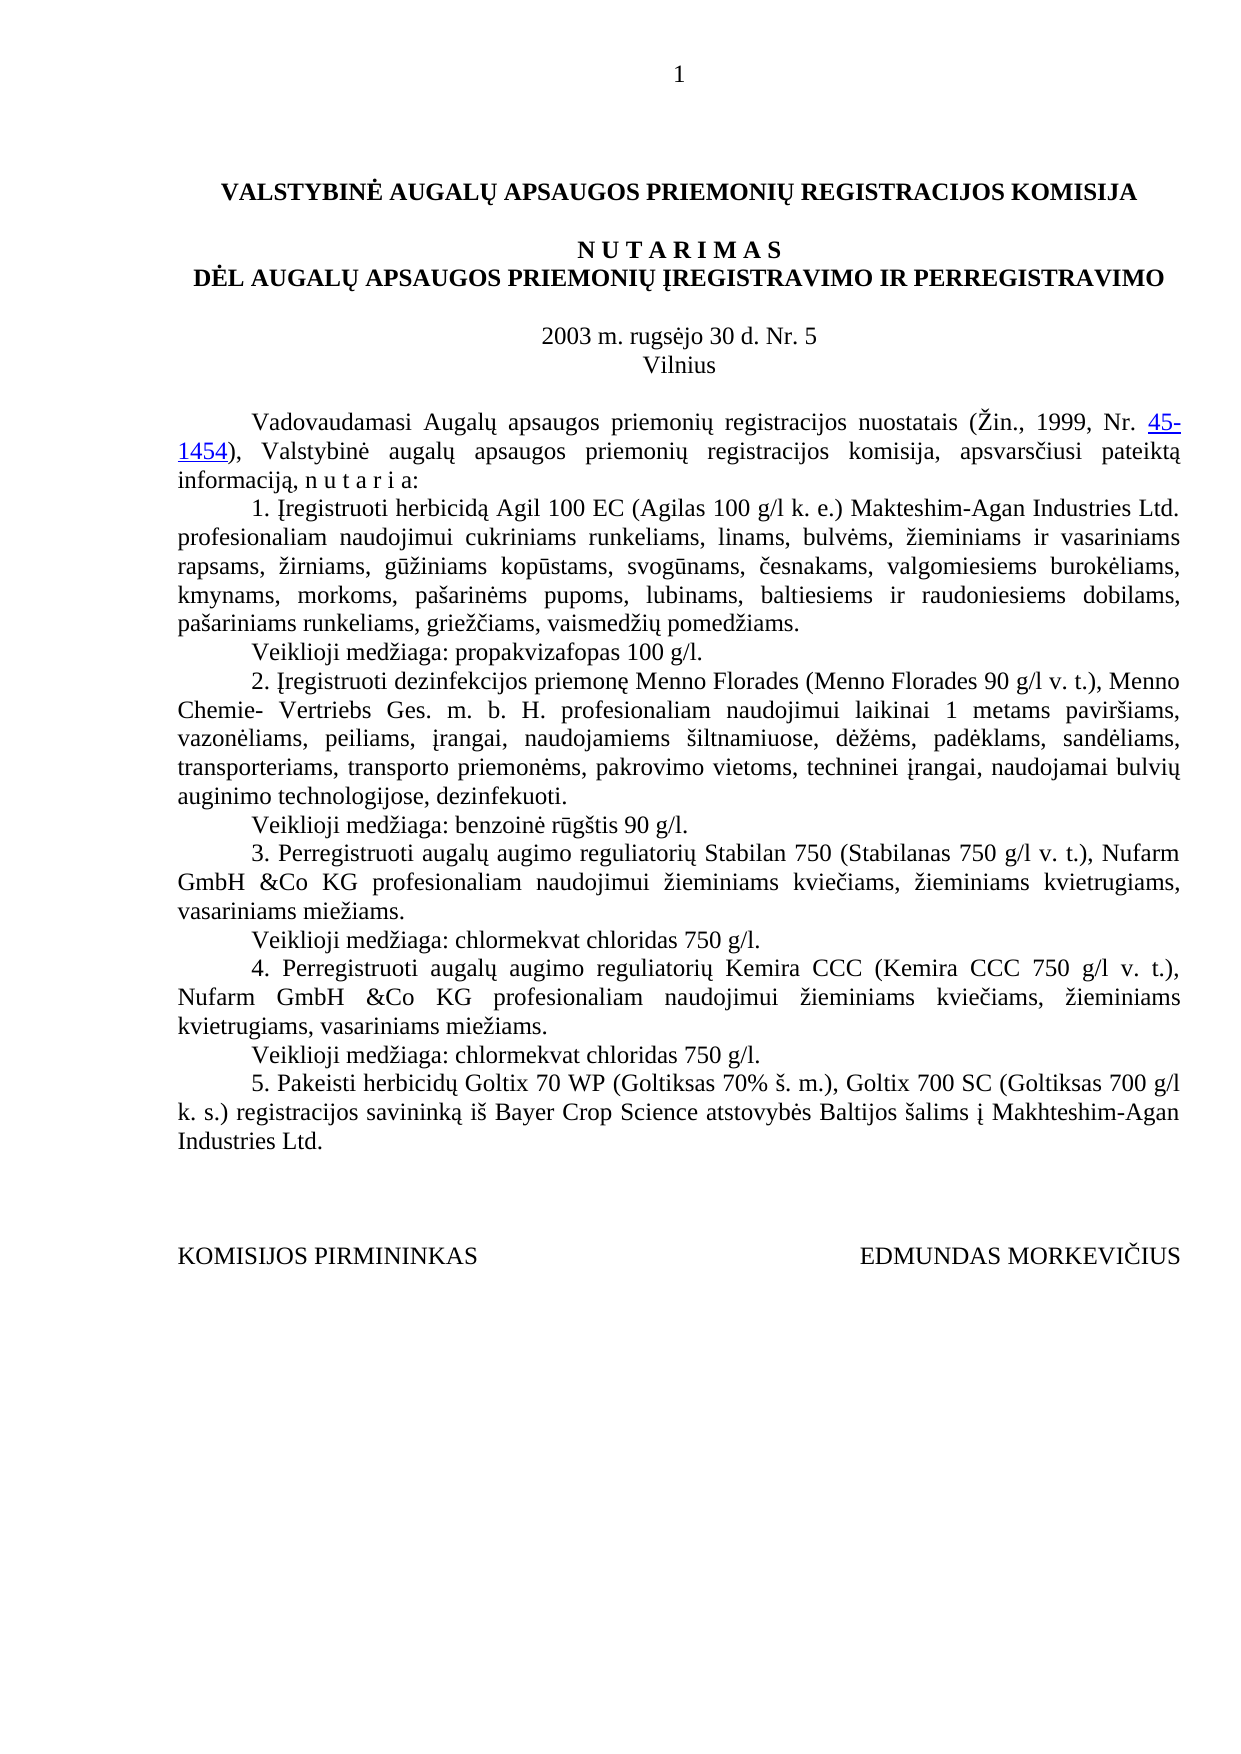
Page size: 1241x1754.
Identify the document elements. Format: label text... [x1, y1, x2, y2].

text DĖL AUGALŲ APSAUGOS PRIEMONIŲ ĮREGISTRAVIMO IR PERREGISTRAVIMO [177, 263, 1181, 292]
text Veiklioji medžiaga: chlormekvat chloridas 750 g/l. [177, 925, 1181, 953]
text KOMISIJOS PIRMININKAS EDMUNDAS MORKEVIČIUS [177, 1241, 1181, 1270]
text 2003 m. rugsėjo 30 d. Nr. 5 [177, 321, 1181, 350]
text 2. Įregistruoti dezinfekcijos priemonę Menno Florades (Menno Florades 90 g/l v. t.), Menno Chemie- Vertriebs Ges. m. b. H. profesionaliam naudojimui laikinai 1 metams paviršiams, vazonėliams, peiliams, įrangai, naudojamiems šiltnamiuose, dėžėms, padėklams, sandėliams, transporteriams, transporto priemonėms, pakrovimo vietoms, techninei įrangai, naudojamai bulvių auginimo technologijose, dezinfekuoti. [177, 666, 1181, 810]
text Vadovaudamasi Augalų apsaugos priemonių registracijos nuostatais (Žin., 1999, Nr. 45-1454), Valstybinė augalų apsaugos priemonių registracijos komisija, apsvarsčiusi pateiktą informaciją, nutaria: [177, 407, 1181, 493]
text Veiklioji medžiaga: chlormekvat chloridas 750 g/l. [177, 1040, 1181, 1068]
text Vilnius [177, 350, 1181, 378]
text VALSTYBINĖ AUGALŲ APSAUGOS PRIEMONIŲ REGISTRACIJOS KOMISIJA [177, 177, 1181, 206]
text N U T A R I M A S [177, 235, 1181, 263]
text 3. Perregistruoti augalų augimo reguliatorių Stabilan 750 (Stabilanas 750 g/l v. t.), Nufarm GmbH &Co KG profesionaliam naudojimui žieminiams kviečiams, žieminiams kvietrugiams, vasariniams miežiams. [177, 838, 1181, 925]
text 5. Pakeisti herbicidų Goltix 70 WP (Goltiksas 70% š. m.), Goltix 700 SC (Goltiksas 700 g/l k. s.) registracijos savininką iš Bayer Crop Science atstovybės Baltijos šalims į Makhteshim-Agan Industries Ltd. [177, 1068, 1181, 1155]
text Veiklioji medžiaga: propakvizafopas 100 g/l. [177, 637, 1181, 666]
text Veiklioji medžiaga: benzoinė rūgštis 90 g/l. [177, 810, 1181, 838]
text 4. Perregistruoti augalų augimo reguliatorių Kemira CCC (Kemira CCC 750 g/l v. t.), Nufarm GmbH &Co KG profesionaliam naudojimui žieminiams kviečiams, žieminiams kvietrugiams, vasariniams miežiams. [177, 953, 1181, 1040]
text 1. Įregistruoti herbicidą Agil 100 EC (Agilas 100 g/l k. e.) Makteshim-Agan Industries Ltd. profesionaliam naudojimui cukriniams runkeliams, linams, bulvėms, žieminiams ir vasariniams rapsams, žirniams, gūžiniams kopūstams, svogūnams, česnakams, valgomiesiems burokėliams, kmynams, morkoms, pašarinėms pupoms, lubinams, baltiesiems ir raudoniesiems dobilams, pašariniams runkeliams, griežčiams, vaismedžių pomedžiams. [177, 493, 1181, 637]
